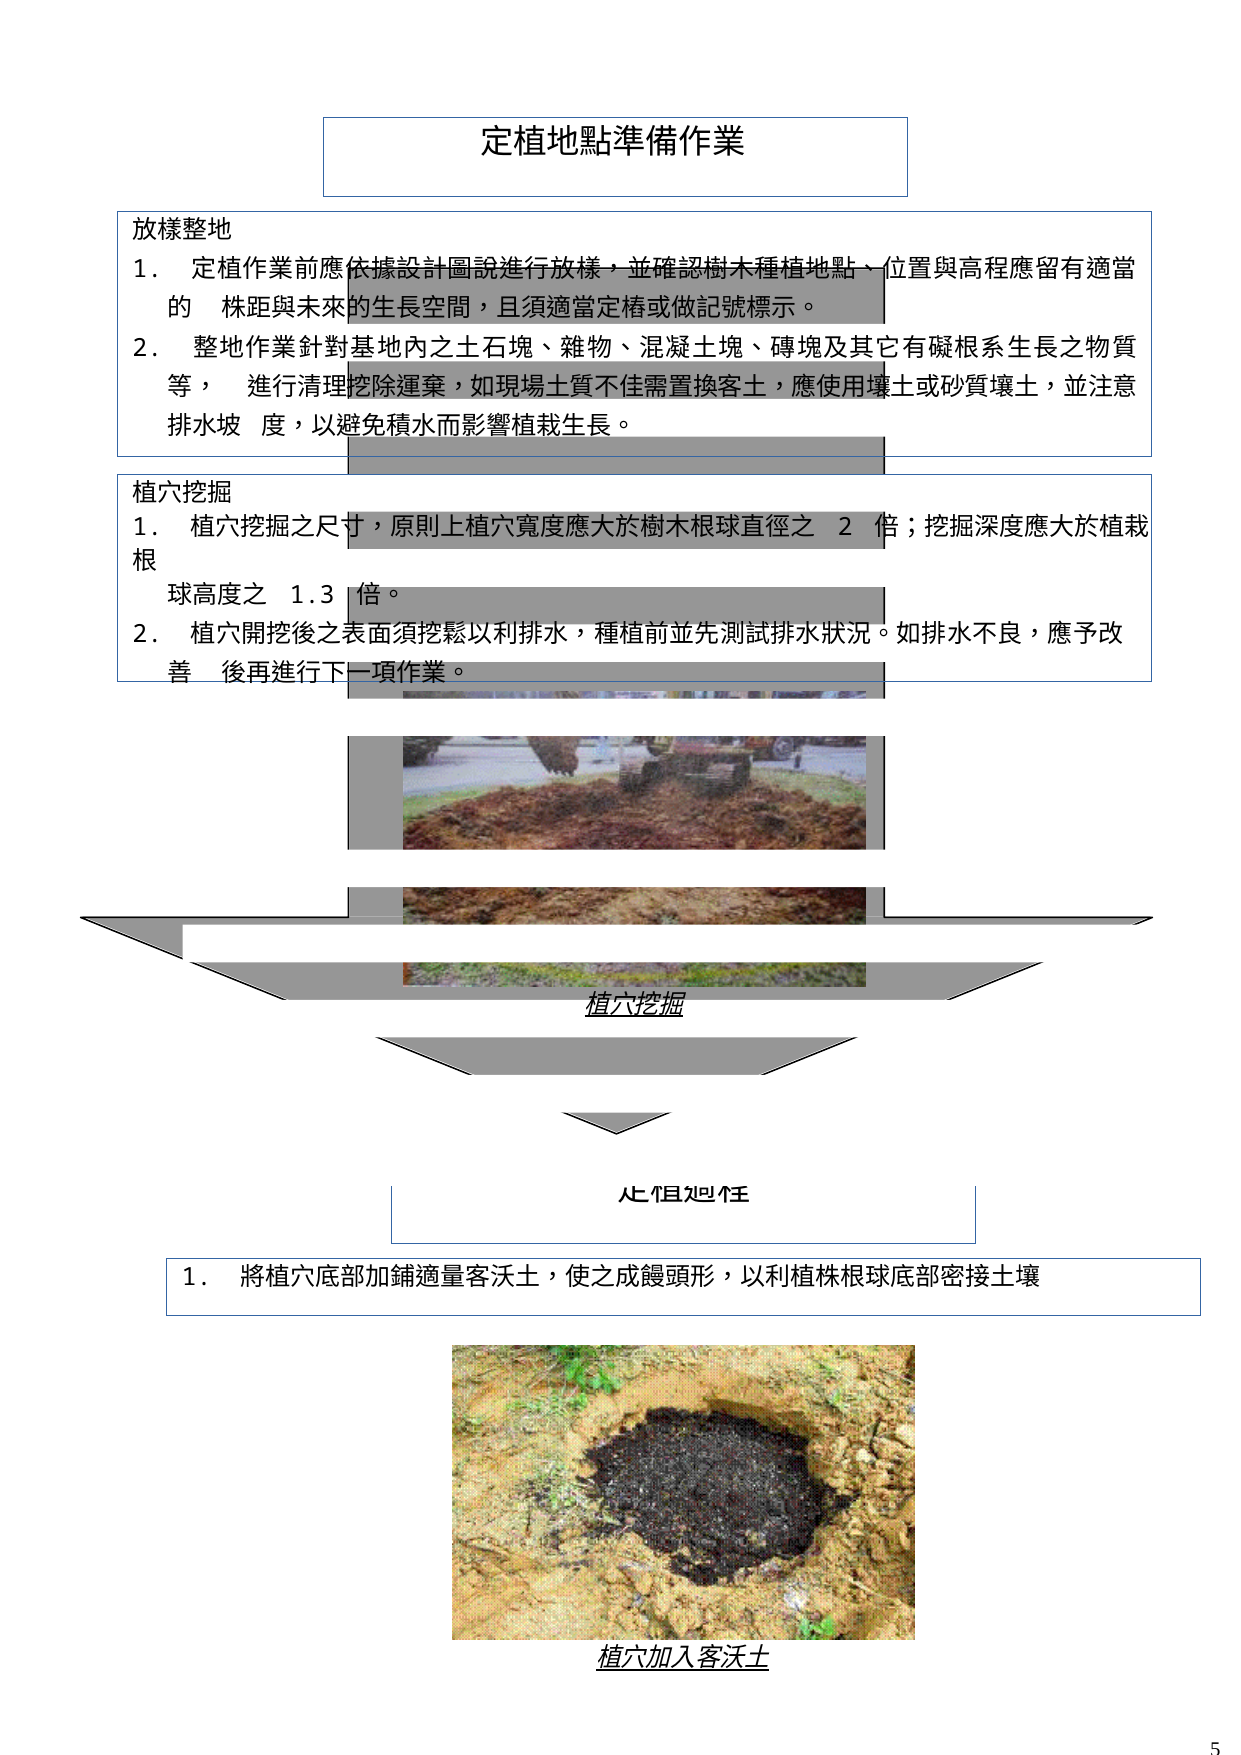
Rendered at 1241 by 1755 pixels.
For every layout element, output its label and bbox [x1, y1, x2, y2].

picture [403, 736, 866, 849]
picture [452, 1345, 915, 1640]
picture [403, 888, 866, 924]
picture [403, 963, 866, 987]
picture [403, 691, 866, 698]
